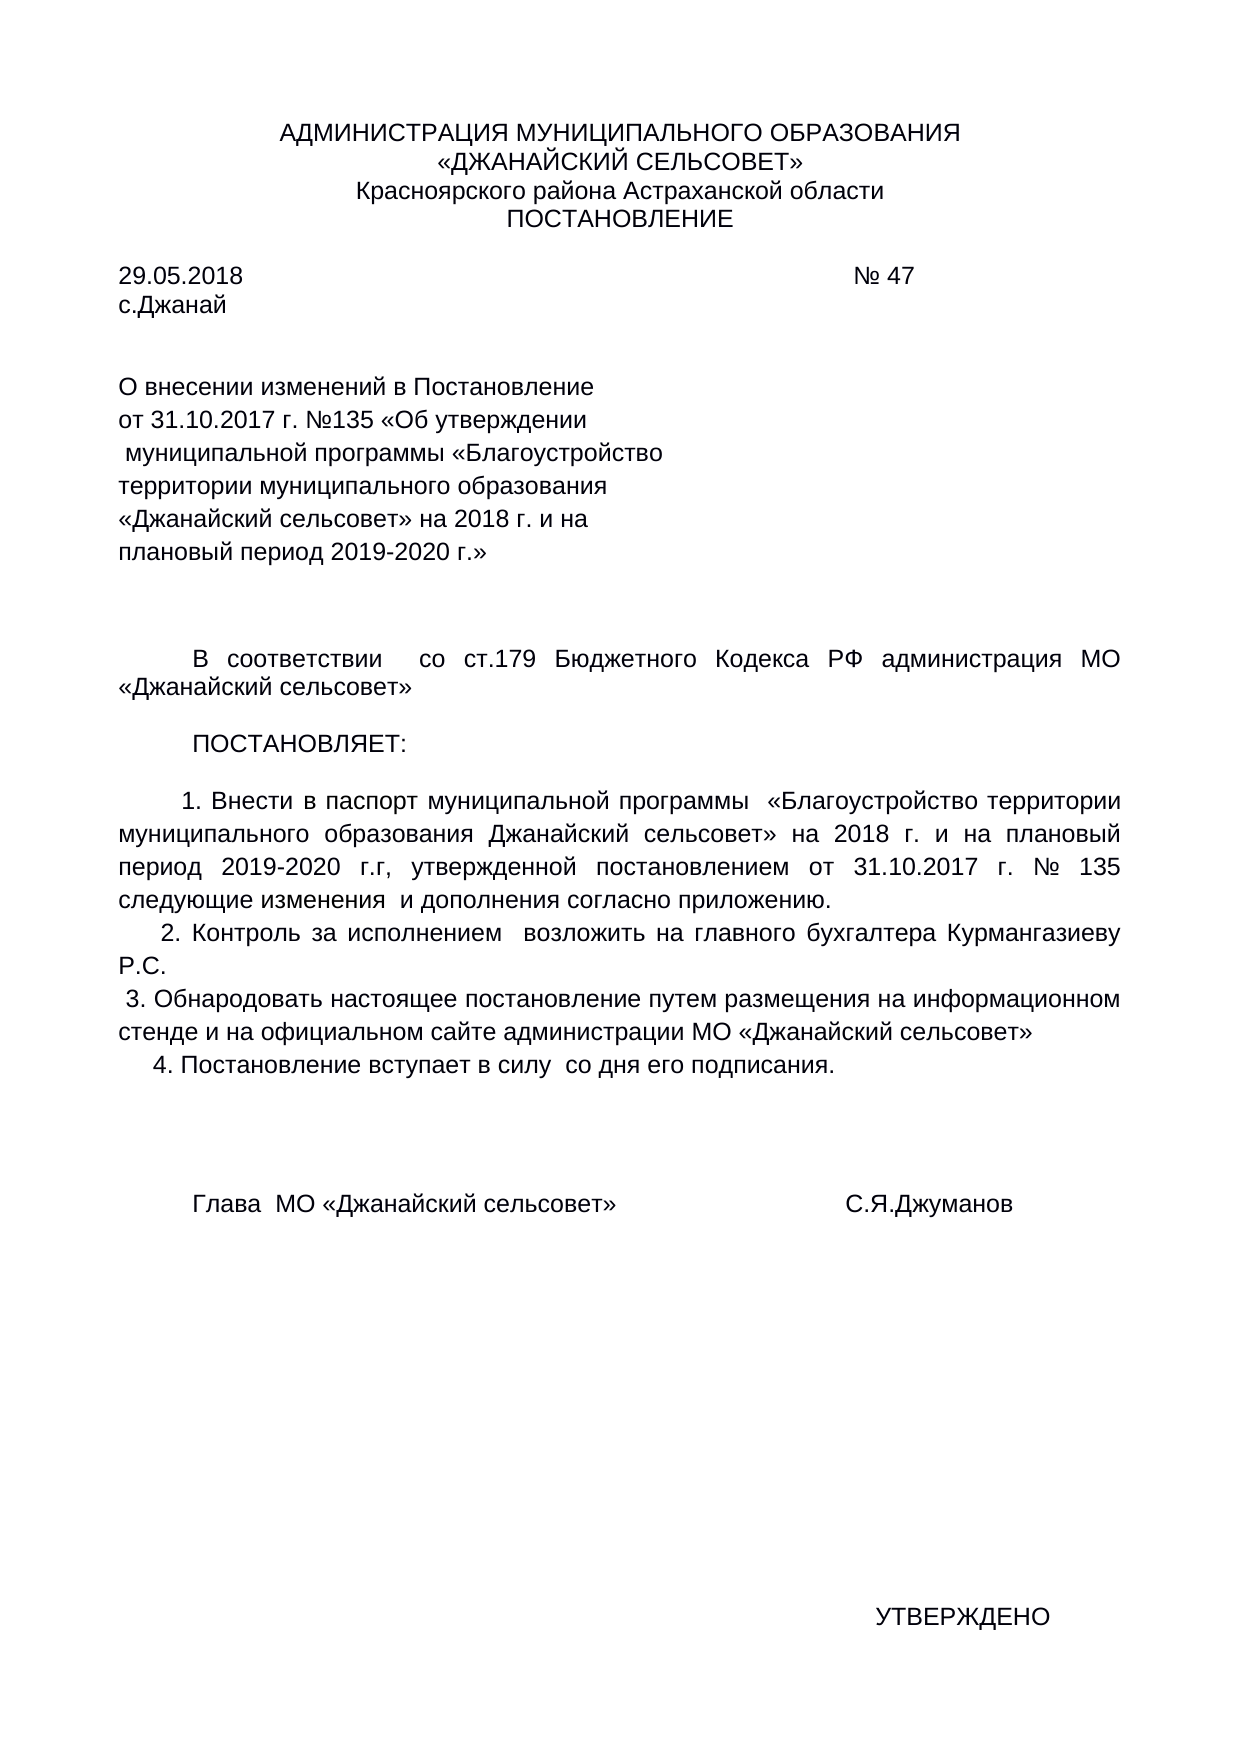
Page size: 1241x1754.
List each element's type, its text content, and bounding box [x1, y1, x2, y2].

text О внесении изменений в Постановление [118, 372, 1122, 400]
text 4. Постановление вступает в силу со дня его подписания. [118, 1050, 1122, 1079]
text муниципальной программы «Благоустройство [118, 438, 1122, 466]
text Глава МО «Джанайский сельсовет» С.Я.Джуманов [118, 1189, 1122, 1218]
text от 31.10.2017 г. №135 «Об утверждении [118, 405, 1122, 433]
text с.Джанай [118, 290, 1122, 319]
text территории муниципального образования [118, 471, 1122, 499]
text плановый период 2019-2020 г.» [118, 537, 1122, 566]
text ПОСТАНОВЛЕНИЕ [118, 204, 1122, 233]
text «Джанайский сельсовет» на 2018 г. и на [118, 504, 1122, 532]
text 1. Внести в паспорт муниципальной программы «Благоустройство территории муниципального образования Джанайский сельсовет» на 2018 г. и на плановый период 2019-2020 г.г, утвержденной постановлением от 31.10.2017 г. № 135 следующие изменения и дополнения согласно приложению. [118, 786, 1122, 914]
text 3. Обнародовать настоящее постановление путем размещения на информационном стенде и на официальном сайте администрации МО «Джанайский сельсовет» [118, 984, 1122, 1046]
text 29.05.2018 № 47 [118, 261, 1122, 290]
text В соответствии со ст.179 Бюджетного Кодекса РФ администрация МО «Джанайский сельсовет» [118, 644, 1122, 701]
text УТВЕРЖДЕНО [709, 1602, 1122, 1631]
text Красноярского района Астраханской области [118, 176, 1122, 204]
text ПОСТАНОВЛЯЕТ: [118, 729, 1122, 758]
text 2. Контроль за исполнением возложить на главного бухгалтера Курмангазиеву Р.С. [118, 918, 1122, 980]
text «ДЖАНАЙСКИЙ СЕЛЬСОВЕТ» [118, 147, 1122, 176]
text АДМИНИСТРАЦИЯ МУНИЦИПАЛЬНОГО ОБРАЗОВАНИЯ [118, 118, 1122, 147]
